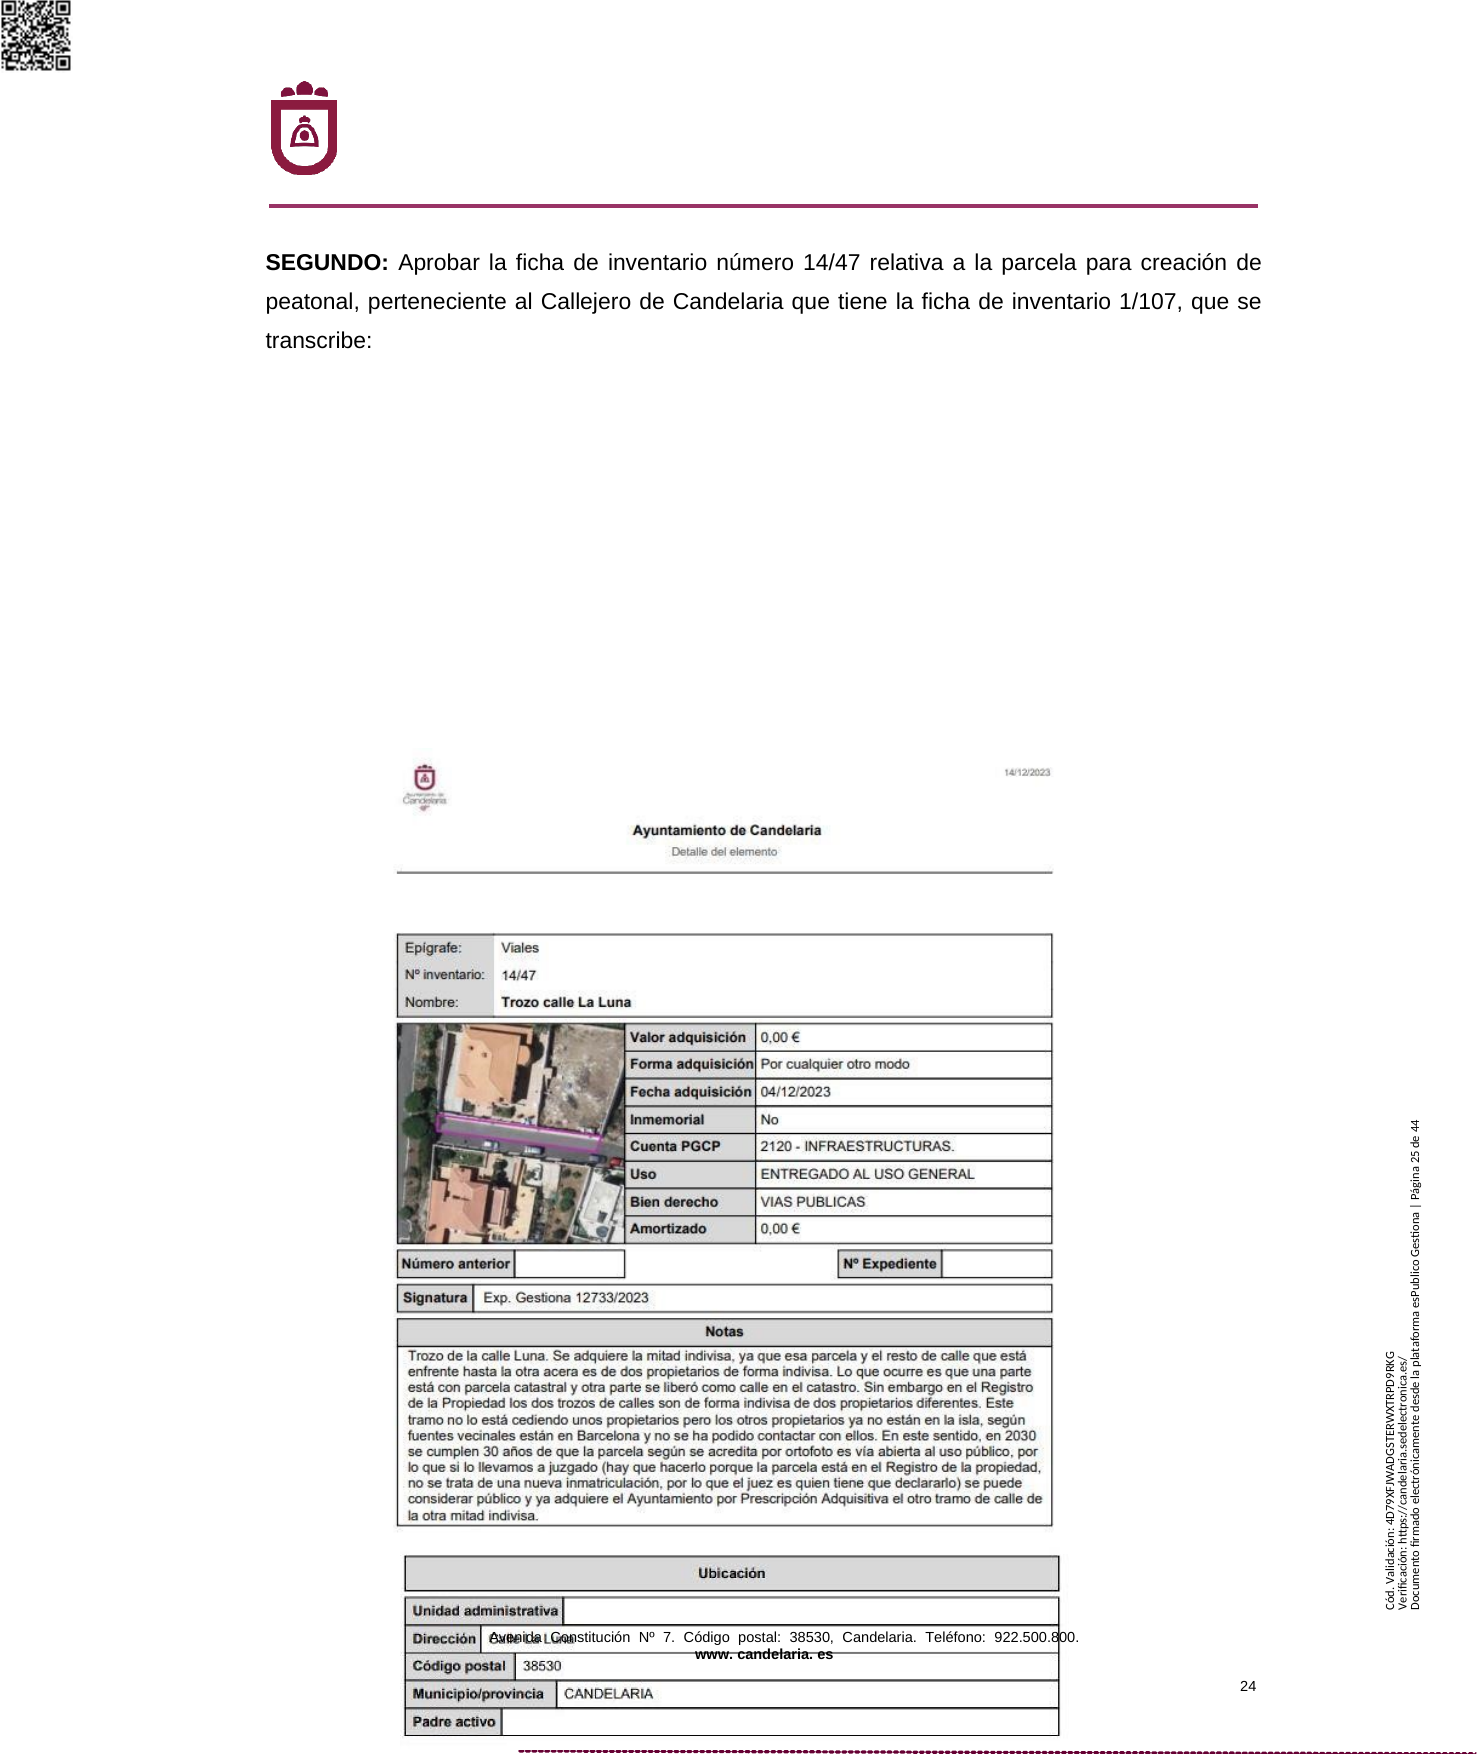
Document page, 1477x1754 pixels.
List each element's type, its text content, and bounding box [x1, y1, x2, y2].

text SEGUNDO: Aprobar la ficha de inventario número 14/47 relativa a la parcela para creación de peatonal, perteneciente al Callejero de Candelaria que tiene la ficha de inventario 1/107, que se transcribe: [265, 248, 1263, 354]
